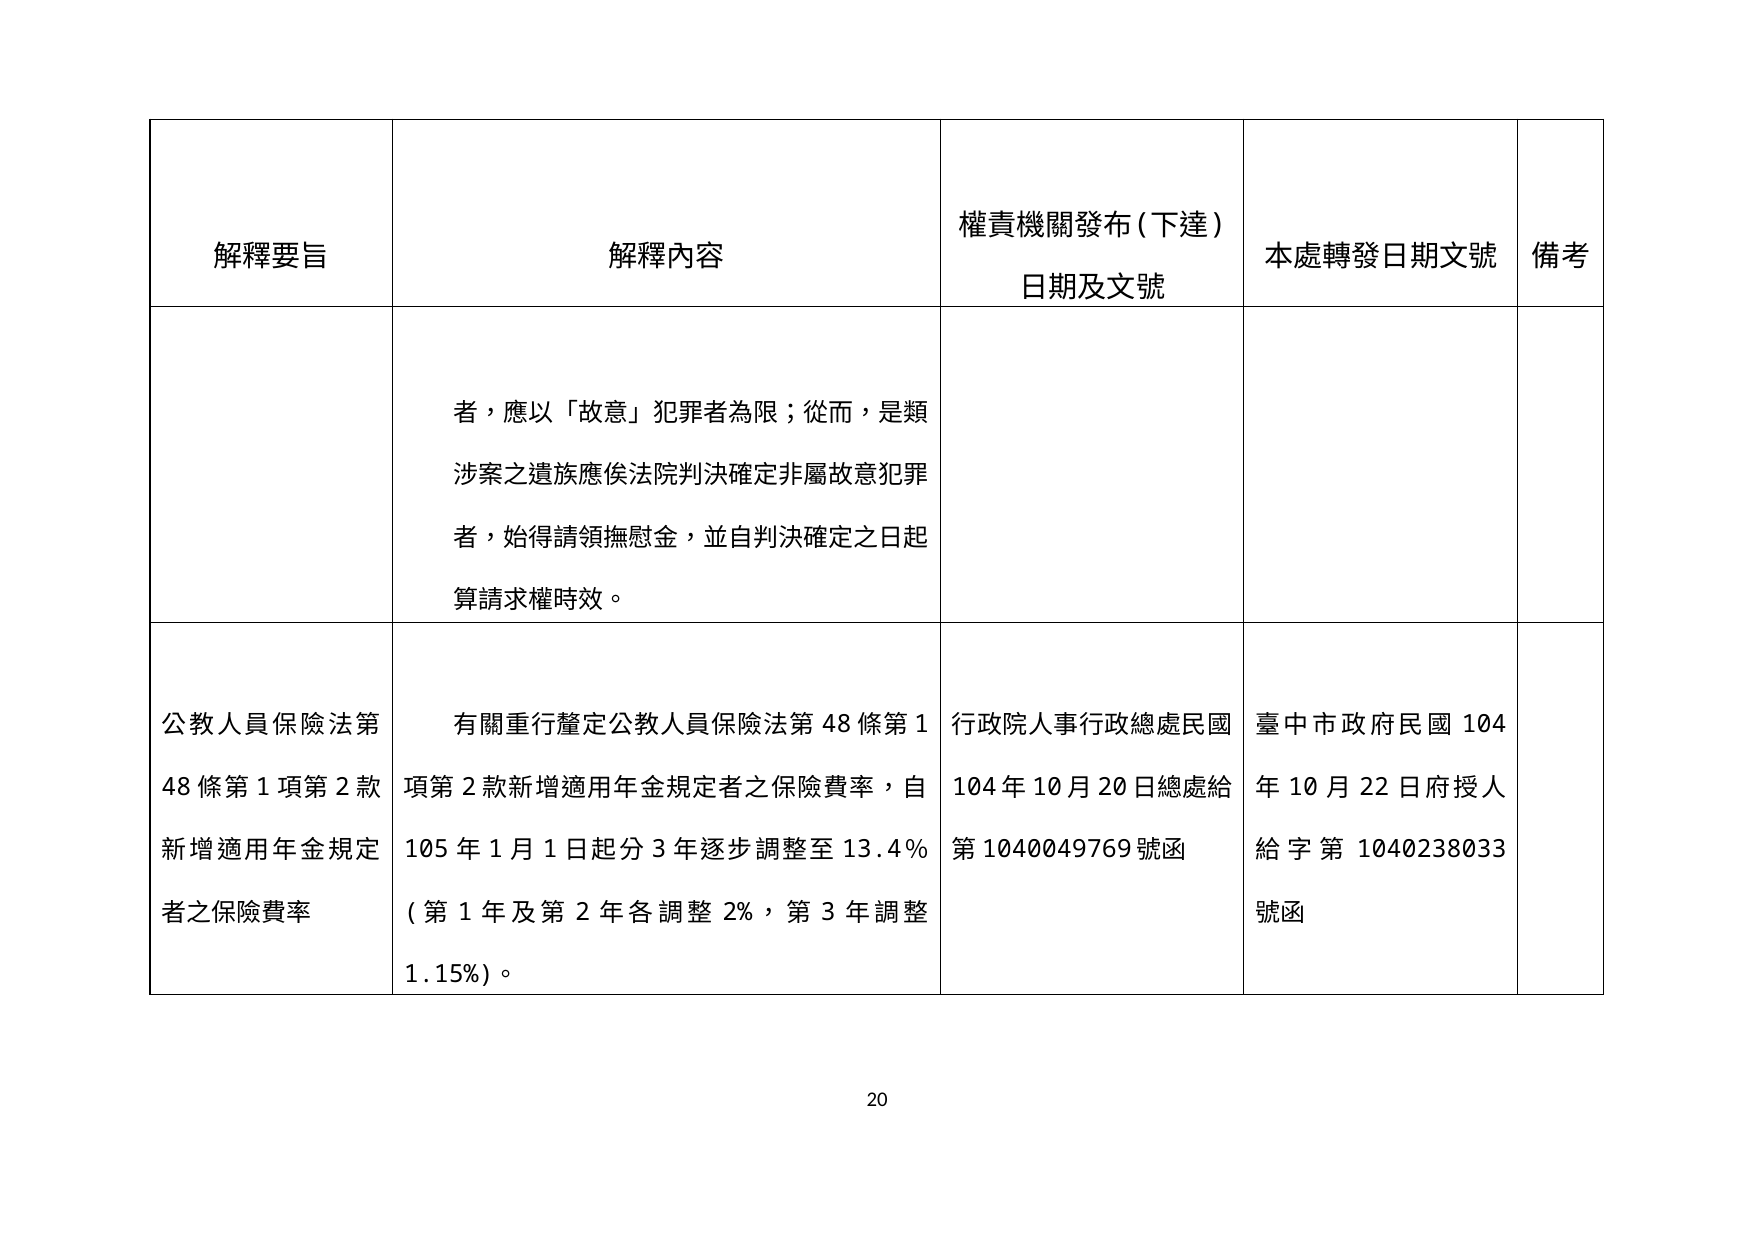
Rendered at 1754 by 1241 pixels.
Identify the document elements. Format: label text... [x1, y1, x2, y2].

table_cell 者，應以「故意」犯罪者為限；從而，是類涉案之遺族應俟法院判決確定非屬故意犯罪者，始得請領撫慰金，並自判決確定之日起算請求權時效。 [393, 307, 940, 622]
table_header 解釋內容 [393, 120, 940, 306]
table_cell [151, 307, 392, 622]
table_cell [1518, 307, 1603, 622]
table_header 權責機關發布(下達)日期及文號 [941, 120, 1243, 306]
table_header 解釋要旨 [151, 120, 392, 306]
table_cell 臺中市政府民國104年10月22日府授人給字第1040238033號函 [1244, 623, 1517, 993]
table_cell 有關重行釐定公教人員保險法第48條第1項第2款新增適用年金規定者之保險費率，自105年1月1日起分3年逐步調整至13.4％(第1年及第2年各調整2%，第3年調整1.15%)。 [393, 623, 940, 993]
table_header 本處轉發日期文號 [1244, 120, 1517, 306]
table_cell [1244, 307, 1517, 622]
table_cell 公教人員保險法第48條第1項第2款新增適用年金規定者之保險費率 [151, 623, 392, 993]
table_cell [941, 307, 1243, 622]
table_cell 行政院人事行政總處民國104年10月20日總處給第1040049769號函 [941, 623, 1243, 993]
table_header 備考 [1518, 120, 1603, 306]
table_cell [1518, 623, 1603, 993]
